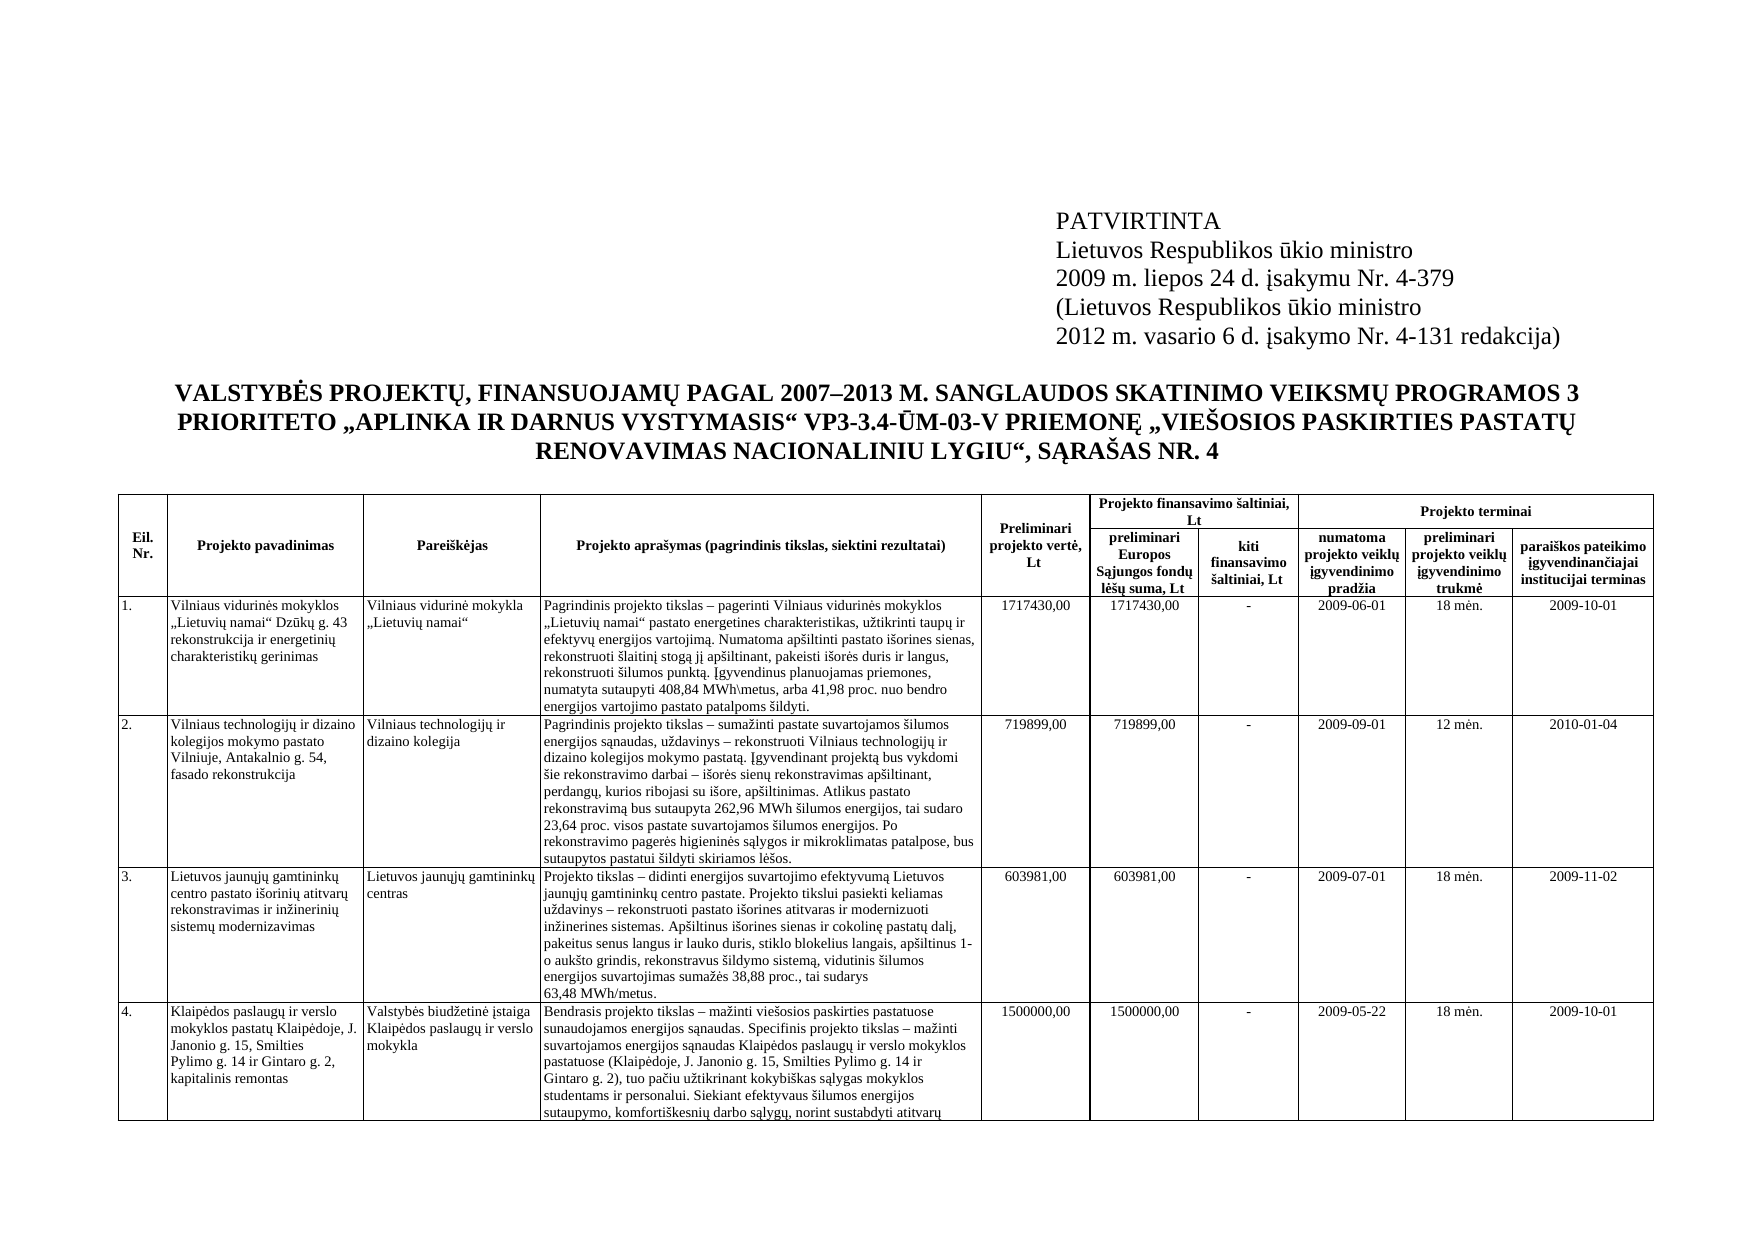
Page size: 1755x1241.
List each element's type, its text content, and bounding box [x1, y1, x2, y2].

table_cell 2009-05-22 [1299, 1003, 1405, 1120]
table_header Eil. Nr. [119, 495, 167, 596]
table_cell 12 mėn. [1406, 716, 1512, 867]
table_cell Lietuvos jaunųjų gamtininkų centro pastato išorinių atitvarų rekonstravimas ir inžinerinių sistemų modernizavimas [168, 868, 363, 1002]
table_cell 18 mėn. [1406, 597, 1512, 714]
table_cell 2009-10-01 [1513, 1003, 1653, 1120]
table_cell 603981,00 [1091, 868, 1198, 1002]
table_cell 1717430,00 [1091, 597, 1198, 714]
table_cell Klaipėdos paslaugų ir verslo mokyklos pastatų Klaipėdoje, J. Janonio g. 15, Smilties Pylimo g. 14 ir Gintaro g. 2, kapitalinis remontas [168, 1003, 363, 1120]
table_header Projekto terminai [1299, 495, 1653, 528]
table_cell - [1199, 597, 1298, 714]
table_cell 2. [119, 716, 167, 867]
table_cell 2009-09-01 [1299, 716, 1405, 867]
table_cell 4. [119, 1003, 167, 1120]
table_cell - [1199, 1003, 1298, 1120]
table_cell Vilniaus vidurinės mokyklos „Lietuvių namai“ Dzūkų g. 43 rekonstrukcija ir energetinių charakteristikų gerinimas [168, 597, 363, 714]
table_cell - [1199, 716, 1298, 867]
table_cell Valstybės biudžetinė įstaiga Klaipėdos paslaugų ir verslo mokykla [364, 1003, 540, 1120]
table_cell 18 mėn. [1406, 868, 1512, 1002]
text (Lietuvos Respublikos ūkio ministro [1056, 292, 1636, 321]
table_cell 1717430,00 [982, 597, 1089, 714]
table_header Projekto finansavimo šaltiniai, Lt [1091, 495, 1298, 528]
table_cell Lietuvos jaunųjų gamtininkų centras [364, 868, 540, 1002]
table_cell Vilniaus technologijų ir dizaino kolegijos mokymo pastato Vilniuje, Antakalnio g. 54, fasado rekonstrukcija [168, 716, 363, 867]
text Lietuvos Respublikos ūkio ministro [1056, 235, 1636, 263]
table_cell - [1199, 868, 1298, 1002]
table_cell Vilniaus vidurinė mokykla „Lietuvių namai“ [364, 597, 540, 714]
table_cell preliminari projekto veiklų įgyvendinimo trukmė [1406, 529, 1512, 596]
text PATVIRTINTA [1056, 206, 1636, 235]
table_cell Pagrindinis projekto tikslas – sumažinti pastate suvartojamos šilumos energijos sąnaudas, uždavinys – rekonstruoti Vilniaus technologijų ir dizaino kolegijos mokymo pastatą. Įgyvendinant projektą bus vykdomi šie rekonstravimo darbai – išorės sienų rekonstravimas apšiltinant, perdangų, kurios ribojasi su išore, apšiltinimas. Atlikus pastato rekonstravimą bus sutaupyta 262,96 MWh šilumos energijos, tai sudaro 23,64 proc. visos pastate suvartojamos šilumos energijos. Po rekonstravimo pagerės higieninės sąlygos ir mikroklimatas patalpose, bus sutaupytos pastatui šildyti skiriamos lėšos. [541, 716, 981, 867]
table_cell numatoma projekto veiklų įgyvendinimo pradžia [1299, 529, 1405, 596]
table_cell 2009-11-02 [1513, 868, 1653, 1002]
table_cell 2009-10-01 [1513, 597, 1653, 714]
text 2009 m. liepos 24 d. įsakymu Nr. 4-379 [1056, 263, 1636, 292]
table_cell preliminari Europos Sąjungos fondų lėšų suma, Lt [1091, 529, 1198, 596]
table_cell 18 mėn. [1406, 1003, 1512, 1120]
table_header Preliminari projekto vertė, Lt [982, 495, 1089, 596]
table_cell Vilniaus technologijų ir dizaino kolegija [364, 716, 540, 867]
table_cell 719899,00 [982, 716, 1089, 867]
table_cell 1500000,00 [1091, 1003, 1198, 1120]
table_header Projekto aprašymas (pagrindinis tikslas, siektini rezultatai) [541, 495, 981, 596]
table_cell 1500000,00 [982, 1003, 1089, 1120]
text VALSTYBĖS PROJEKTŲ, FINANSUOJAMŲ PAGAL 2007–2013 M. SANGLAUDOS SKATINIMO VEIKSMŲ PROGRAMOS 3 PRIORITETO „APLINKA IR DARNUS VYSTYMASIS“ VP3-3.4-ŪM-03-V PRIEMONĘ „VIEŠOSIOS PASKIRTIES PASTATŲ RENOVAVIMAS NACIONALINIU LYGIU“, SĄRAŠAS NR. 4 [118, 378, 1636, 465]
table_cell 2009-06-01 [1299, 597, 1405, 714]
table_cell paraiškos pateikimo įgyvendinančiajai institucijai terminas [1513, 529, 1653, 596]
table_cell Pagrindinis projekto tikslas – pagerinti Vilniaus vidurinės mokyklos „Lietuvių namai“ pastato energetines charakteristikas, užtikrinti taupų ir efektyvų energijos vartojimą. Numatoma apšiltinti pastato išorines sienas, rekonstruoti šlaitinį stogą jį apšiltinant, pakeisti išorės duris ir langus, rekonstruoti šilumos punktą. Įgyvendinus planuojamas priemones, numatyta sutaupyti 408,84 MWh\metus, arba 41,98 proc. nuo bendro energijos vartojimo pastato patalpoms šildyti. [541, 597, 981, 714]
table_header Projekto pavadinimas [168, 495, 363, 596]
table_cell kiti finansavimo šaltiniai, Lt [1199, 529, 1298, 596]
table_header Pareiškėjas [364, 495, 540, 596]
table_cell Projekto tikslas – didinti energijos suvartojimo efektyvumą Lietuvos jaunųjų gamtininkų centro pastate. Projekto tikslui pasiekti keliamas uždavinys – rekonstruoti pastato išorines atitvaras ir modernizuoti inžinerines sistemas. Apšiltinus išorines sienas ir cokolinę pastatų dalį, pakeitus senus langus ir lauko duris, stiklo blokelius langais, apšiltinus 1-o aukšto grindis, rekonstravus šildymo sistemą, vidutinis šilumos energijos suvartojimas sumažės 38,88 proc., tai sudarys 63,48 MWh/metus. [541, 868, 981, 1002]
table_cell 3. [119, 868, 167, 1002]
text 2012 m. vasario 6 d. įsakymo Nr. 4-131 redakcija) [1056, 321, 1636, 350]
table_cell 2009-07-01 [1299, 868, 1405, 1002]
table_cell 1. [119, 597, 167, 714]
table_cell 2010-01-04 [1513, 716, 1653, 867]
table_cell 603981,00 [982, 868, 1089, 1002]
table_cell 719899,00 [1091, 716, 1198, 867]
table_cell Bendrasis projekto tikslas – mažinti viešosios paskirties pastatuose sunaudojamos energijos sąnaudas. Specifinis projekto tikslas – mažinti suvartojamos energijos sąnaudas Klaipėdos paslaugų ir verslo mokyklos pastatuose (Klaipėdoje, J. Janonio g. 15, Smilties Pylimo g. 14 ir Gintaro g. 2), tuo pačiu užtikrinant kokybiškas sąlygas mokyklos studentams ir personalui. Siekiant efektyvaus šilumos energijos sutaupymo, komfortiškesnių darbo sąlygų, norint sustabdyti atitvarų [541, 1003, 981, 1120]
